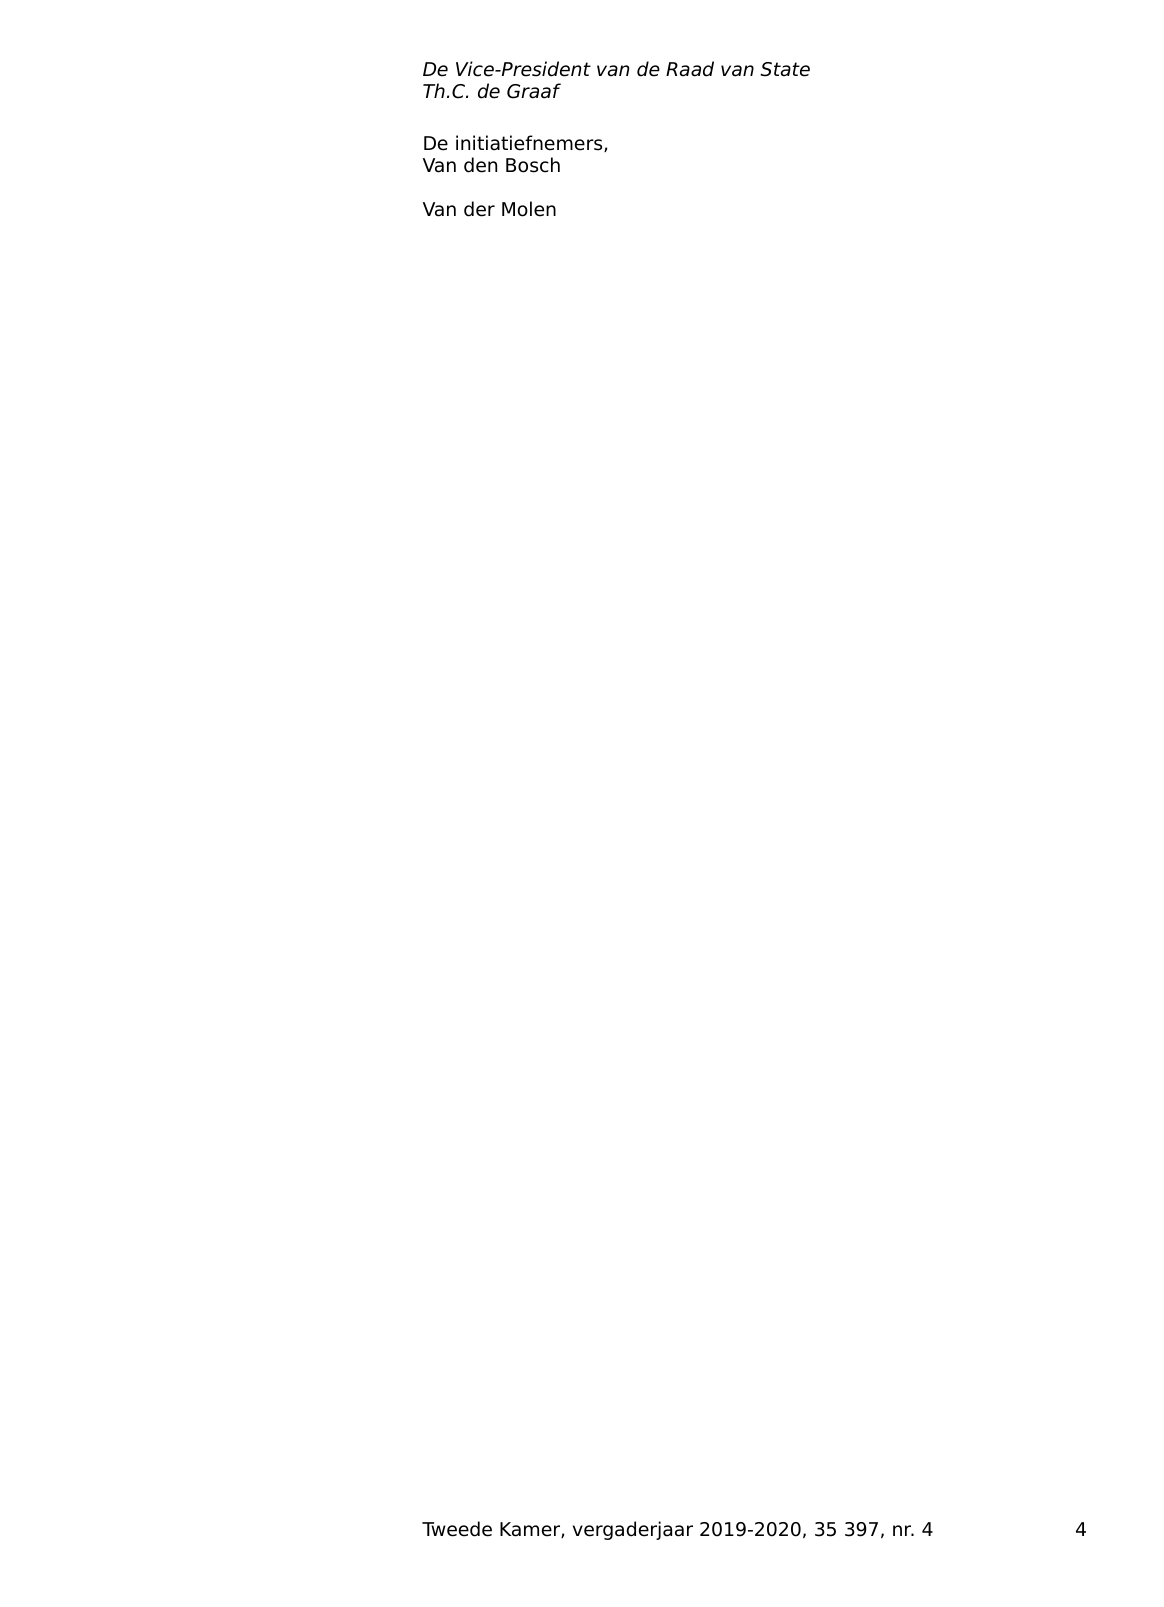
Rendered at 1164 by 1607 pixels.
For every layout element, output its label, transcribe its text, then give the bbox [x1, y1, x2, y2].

text De initiatiefnemers, Van den Bosch Van der Molen [422, 133, 1087, 221]
text De Vice-President van de Raad van State [422, 59, 1087, 81]
text Th.C. de Graaf [422, 81, 1087, 103]
